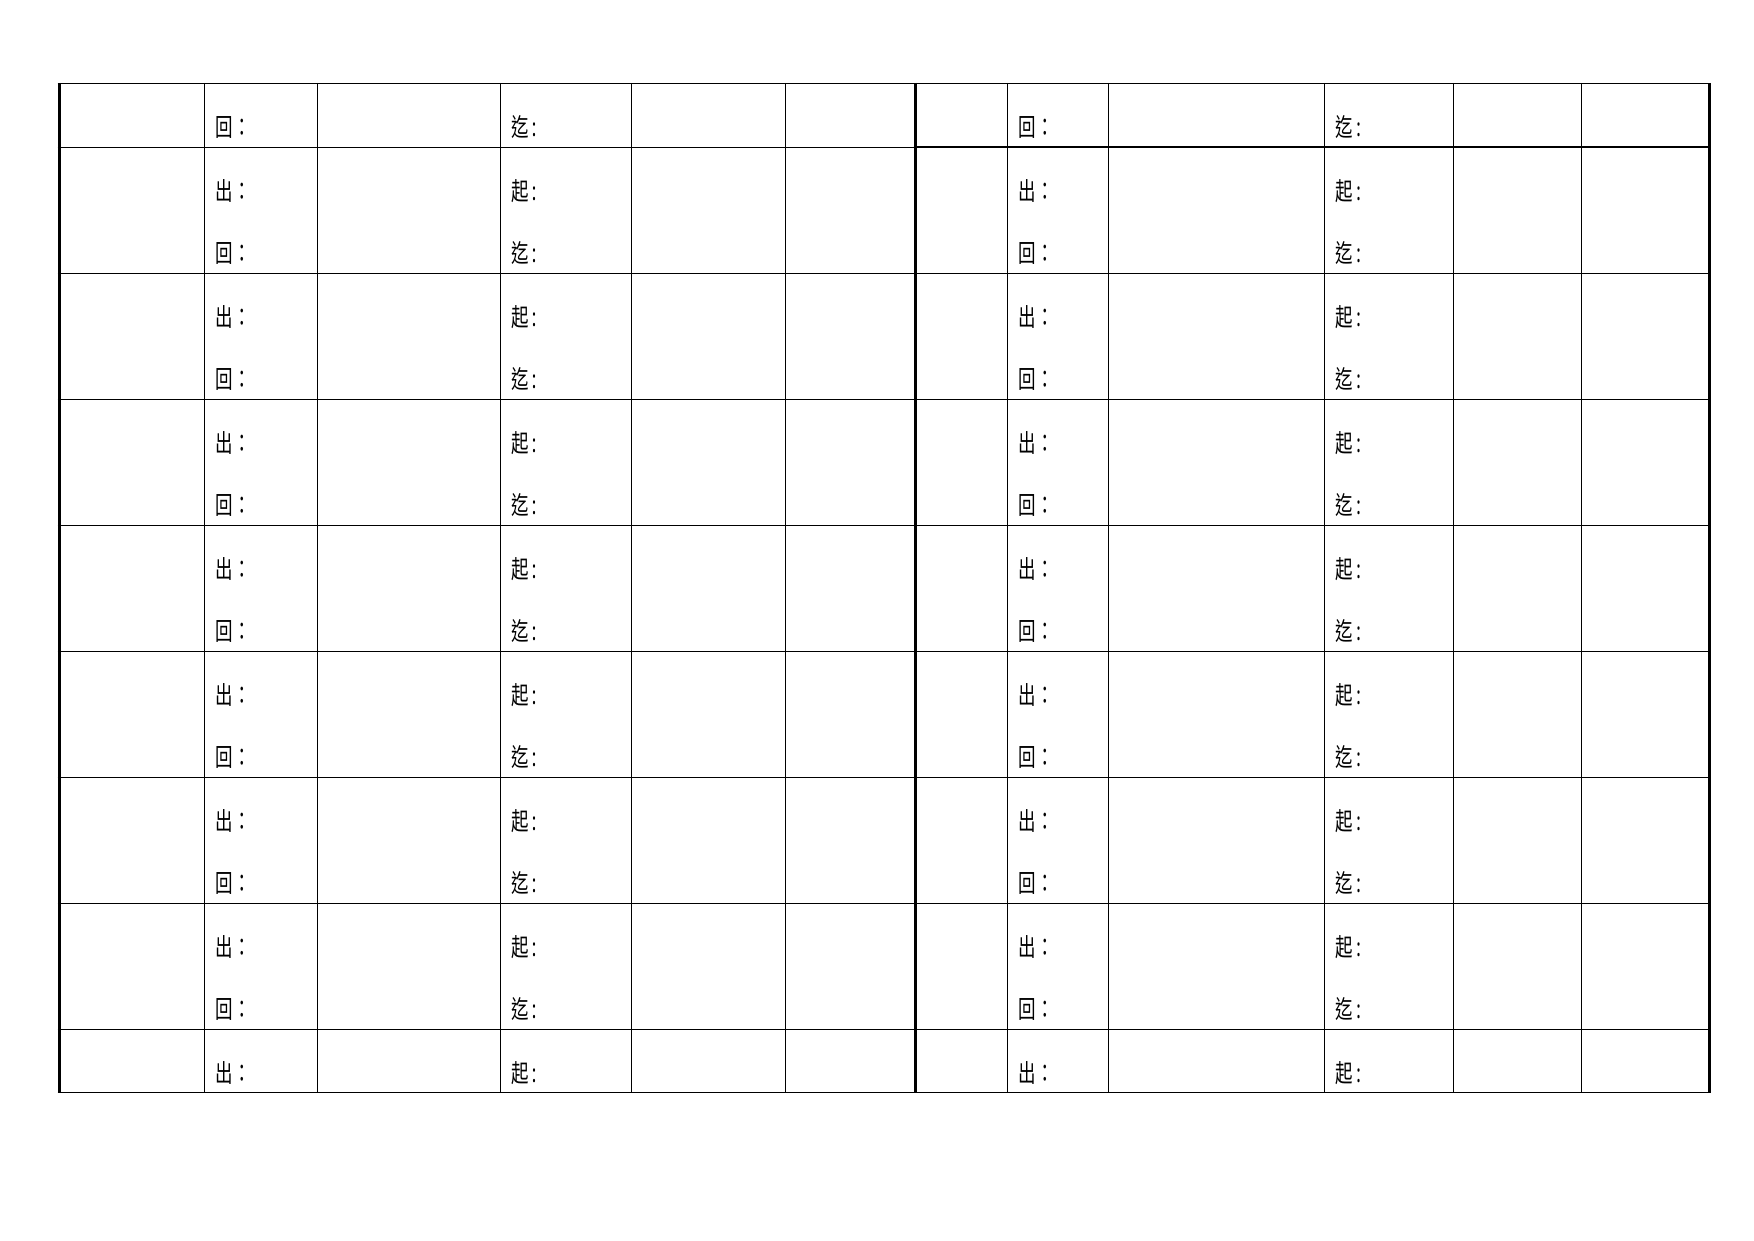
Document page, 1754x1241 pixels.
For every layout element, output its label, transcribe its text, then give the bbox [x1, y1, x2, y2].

table_cell [917, 148, 1007, 272]
table_cell [1109, 652, 1324, 777]
table_cell [632, 84, 785, 146]
table_cell [917, 904, 1007, 1029]
table_cell [632, 652, 785, 777]
table_cell [1582, 1030, 1708, 1092]
table_cell [632, 1030, 785, 1092]
table_cell [1582, 84, 1708, 146]
table_cell 出： 回： [1008, 526, 1108, 651]
table_cell [632, 148, 785, 272]
table_cell [917, 84, 1007, 146]
table_cell [632, 274, 785, 398]
table_cell 起: 迄: [1325, 148, 1453, 272]
table_cell 起: 迄: [501, 400, 631, 524]
table_cell [917, 652, 1007, 777]
table_cell 出： 回： [1008, 148, 1108, 272]
table_cell [1582, 274, 1708, 398]
table_cell 迄: [1325, 84, 1453, 146]
table_cell 回： [1008, 84, 1108, 146]
table_cell [1109, 526, 1324, 651]
table_cell 起: 迄: [501, 652, 631, 777]
table_cell [318, 84, 500, 146]
table_cell [632, 526, 785, 651]
table_cell [318, 652, 500, 777]
table_cell 出： 回： [1008, 652, 1108, 777]
table_cell [1454, 148, 1581, 272]
table_cell [1109, 274, 1324, 398]
table_cell 出： 回： [205, 148, 317, 272]
table_cell [61, 1030, 204, 1092]
table_cell 出： 回： [205, 400, 317, 524]
table_cell [1454, 904, 1581, 1029]
table_cell [318, 274, 500, 398]
table_cell [917, 274, 1007, 398]
table_cell 起: 迄: [1325, 652, 1453, 777]
table_cell [61, 904, 204, 1029]
table_cell 出： 回： [1008, 274, 1108, 398]
table_cell [786, 526, 914, 651]
table_cell 起: 迄: [1325, 778, 1453, 903]
table_cell [318, 904, 500, 1029]
table_cell [917, 1030, 1007, 1092]
table_cell [1582, 904, 1708, 1029]
table_cell [61, 148, 204, 272]
table_cell [61, 778, 204, 903]
table_cell [1454, 400, 1581, 524]
table_cell 起: [501, 1030, 631, 1092]
table_cell [1454, 778, 1581, 903]
table_cell [318, 400, 500, 524]
table_cell [786, 274, 914, 398]
table_cell 出： 回： [205, 652, 317, 777]
table_cell [1582, 652, 1708, 777]
table_cell [786, 904, 914, 1029]
table_cell 起: 迄: [501, 778, 631, 903]
table_cell 出： 回： [1008, 400, 1108, 524]
table_cell 出： 回： [1008, 904, 1108, 1029]
table_cell 起: 迄: [1325, 274, 1453, 398]
table_cell 起: 迄: [501, 904, 631, 1029]
table_cell 出： [1008, 1030, 1108, 1092]
table_cell [1582, 526, 1708, 651]
table_cell 出： [205, 1030, 317, 1092]
table_cell [61, 274, 204, 398]
table_cell 起: 迄: [1325, 904, 1453, 1029]
table_cell 起: 迄: [1325, 400, 1453, 524]
table_cell [1109, 904, 1324, 1029]
table_cell [917, 778, 1007, 903]
table_cell [61, 84, 204, 146]
table_cell [632, 400, 785, 524]
table_cell 起: 迄: [501, 148, 631, 272]
table_cell [917, 400, 1007, 524]
table_cell [1109, 1030, 1324, 1092]
table_cell [1582, 148, 1708, 272]
table_cell [786, 778, 914, 903]
table_cell [786, 148, 914, 272]
table_cell [61, 526, 204, 651]
table_cell [318, 778, 500, 903]
table_cell [917, 526, 1007, 651]
table_cell 起: 迄: [1325, 526, 1453, 651]
table_cell [1454, 84, 1581, 146]
table_cell [1109, 400, 1324, 524]
table_cell [1109, 84, 1324, 146]
table_cell [318, 1030, 500, 1092]
table_cell 回： [205, 84, 317, 146]
table_cell [1582, 400, 1708, 524]
table_cell [318, 526, 500, 651]
table_cell 出： 回： [1008, 778, 1108, 903]
table_cell [632, 778, 785, 903]
table_cell [632, 904, 785, 1029]
table_cell 起: 迄: [501, 274, 631, 398]
table_cell [1582, 778, 1708, 903]
table_cell 迄: [501, 84, 631, 146]
table_cell [1454, 1030, 1581, 1092]
table_cell 出： 回： [205, 274, 317, 398]
table_cell [786, 1030, 914, 1092]
table_cell 出： 回： [205, 526, 317, 651]
table_cell [1454, 274, 1581, 398]
table_cell [786, 84, 914, 146]
table_cell [1454, 652, 1581, 777]
table_cell 出： 回： [205, 778, 317, 903]
table_cell [786, 400, 914, 524]
table_cell [1454, 526, 1581, 651]
table_cell 起: 迄: [501, 526, 631, 651]
table_cell 出： 回： [205, 904, 317, 1029]
table_cell [318, 148, 500, 272]
table_cell [786, 652, 914, 777]
table_cell [61, 400, 204, 524]
table_cell [61, 652, 204, 777]
table_cell [1109, 148, 1324, 272]
table_cell [1109, 778, 1324, 903]
table_cell 起: [1325, 1030, 1453, 1092]
